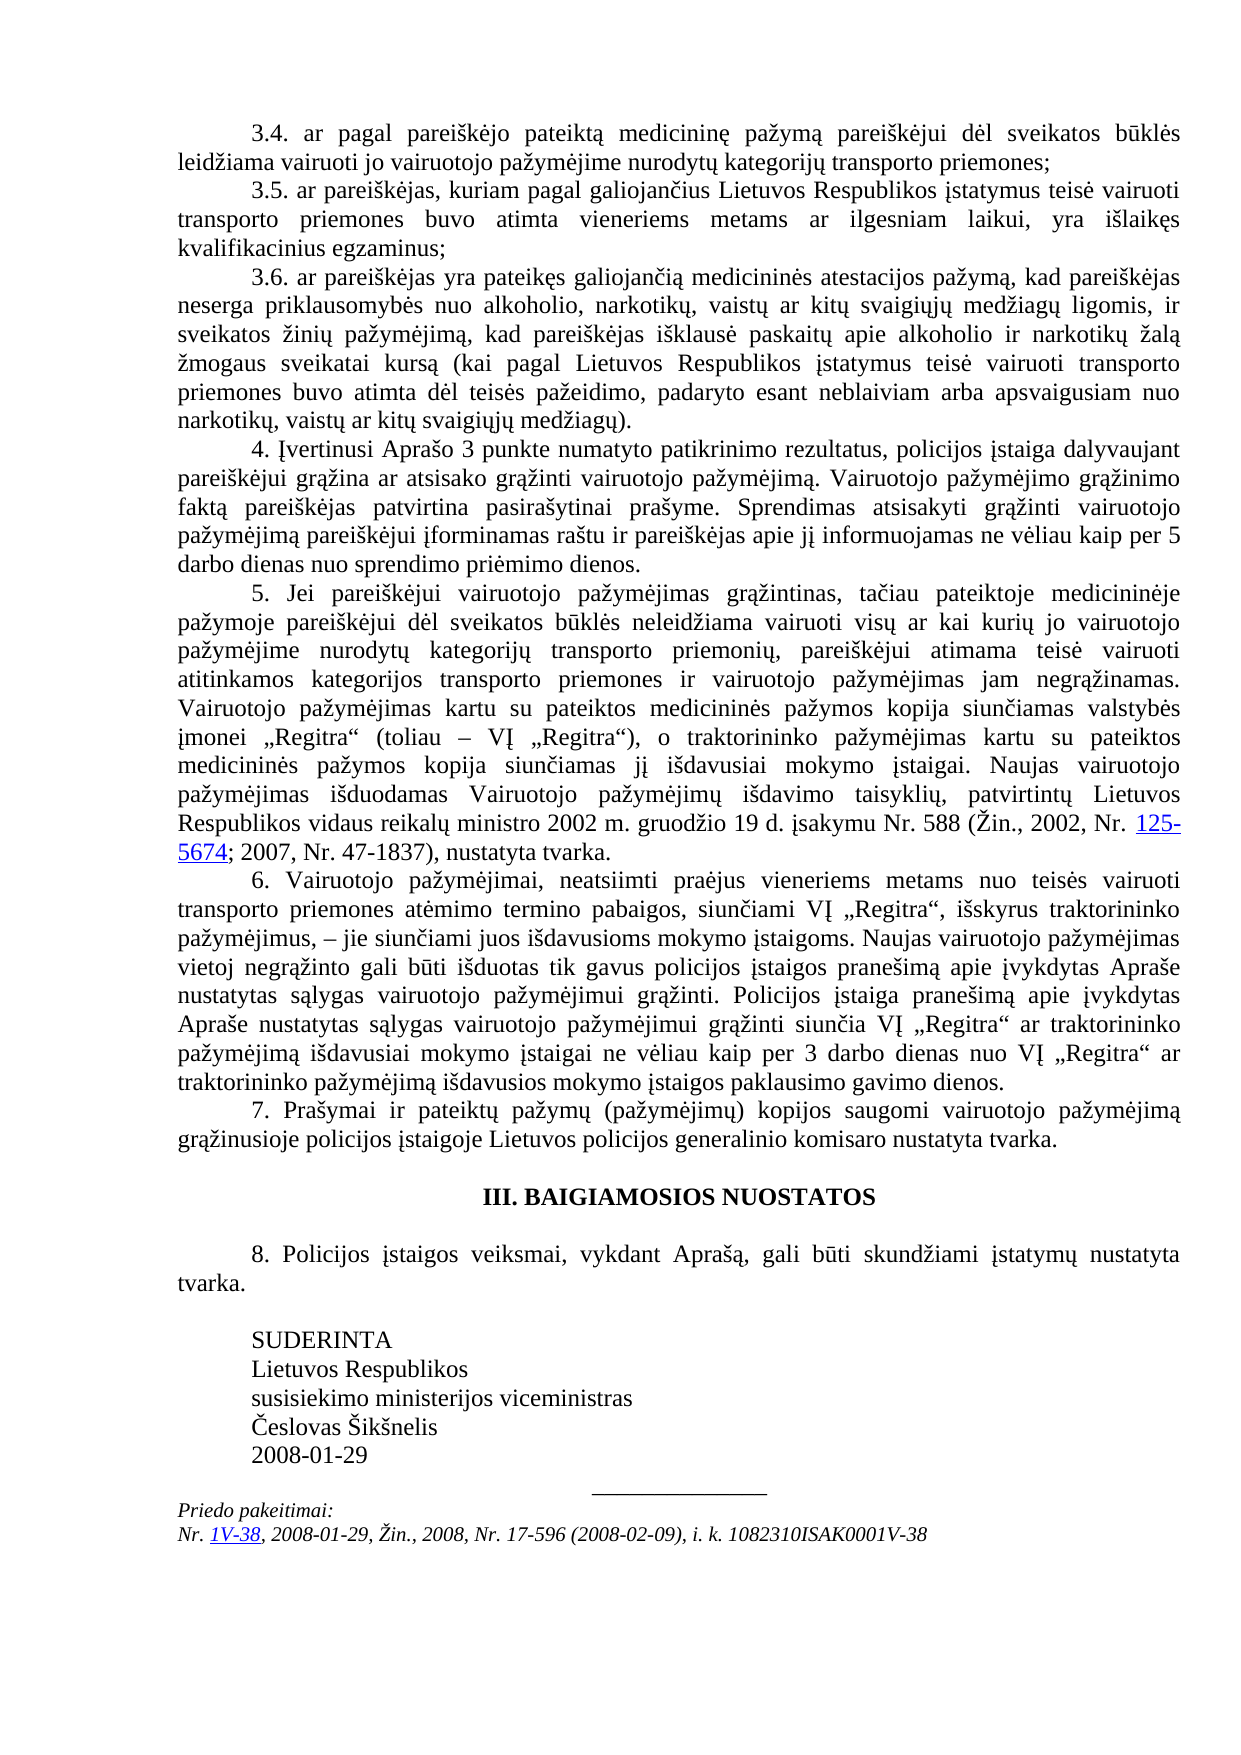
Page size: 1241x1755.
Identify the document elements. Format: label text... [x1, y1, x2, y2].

text 3.4. ar pagal pareiškėjo pateiktą medicininę pažymą pareiškėjui dėl sveikatos būklės leidžiama vairuoti jo vairuotojo pažymėjime nurodytų kategorijų transporto priemones; [177, 118, 1181, 176]
text SUDERINTA [177, 1326, 1181, 1354]
text Lietuvos Respublikos [177, 1354, 1181, 1383]
text 8. Policijos įstaigos veiksmai, vykdant Aprašą, gali būti skundžiami įstatymų nustatyta tvarka. [177, 1239, 1181, 1297]
text 3.6. ar pareiškėjas yra pateikęs galiojančią medicininės atestacijos pažymą, kad pareiškėjas neserga priklausomybės nuo alkoholio, narkotikų, vaistų ar kitų svaigiųjų medžiagų ligomis, ir sveikatos žinių pažymėjimą, kad pareiškėjas išklausė paskaitų apie alkoholio ir narkotikų žalą žmogaus sveikatai kursą (kai pagal Lietuvos Respublikos įstatymus teisė vairuoti transporto priemones buvo atimta dėl teisės pažeidimo, padaryto esant neblaiviam arba apsvaigusiam nuo narkotikų, vaistų ar kitų svaigiųjų medžiagų). [177, 262, 1181, 434]
text 4. Įvertinusi Aprašo 3 punkte numatyto patikrinimo rezultatus, policijos įstaiga dalyvaujant pareiškėjui grąžina ar atsisako grąžinti vairuotojo pažymėjimą. Vairuotojo pažymėjimo grąžinimo faktą pareiškėjas patvirtina pasirašytinai prašyme. Sprendimas atsisakyti grąžinti vairuotojo pažymėjimą pareiškėjui įforminamas raštu ir pareiškėjas apie jį informuojamas ne vėliau kaip per 5 darbo dienas nuo sprendimo priėmimo dienos. [177, 434, 1181, 578]
text susisiekimo ministerijos viceministras [177, 1383, 1181, 1412]
text III. BAIGIAMOSIOS NUOSTATOS [177, 1182, 1181, 1211]
text Česlovas Šikšnelis [177, 1412, 1181, 1441]
text Priedo pakeitimai: [177, 1498, 1181, 1522]
text 2008-01-29 [177, 1441, 1181, 1469]
text 7. Prašymai ir pateiktų pažymų (pažymėjimų) kopijos saugomi vairuotojo pažymėjimą grąžinusioje policijos įstaigoje Lietuvos policijos generalinio komisaro nustatyta tvarka. [177, 1096, 1181, 1153]
text ______________ [177, 1469, 1181, 1498]
text 6. Vairuotojo pažymėjimai, neatsiimti praėjus vieneriems metams nuo teisės vairuoti transporto priemones atėmimo termino pabaigos, siunčiami VĮ „Regitra“, išskyrus traktorininko pažymėjimus, – jie siunčiami juos išdavusioms mokymo įstaigoms. Naujas vairuotojo pažymėjimas vietoj negrąžinto gali būti išduotas tik gavus policijos įstaigos pranešimą apie įvykdytas Apraše nustatytas sąlygas vairuotojo pažymėjimui grąžinti. Policijos įstaiga pranešimą apie įvykdytas Apraše nustatytas sąlygas vairuotojo pažymėjimui grąžinti siunčia VĮ „Regitra“ ar traktorininko pažymėjimą išdavusiai mokymo įstaigai ne vėliau kaip per 3 darbo dienas nuo VĮ „Regitra“ ar traktorininko pažymėjimą išdavusios mokymo įstaigos paklausimo gavimo dienos. [177, 866, 1181, 1096]
text 5. Jei pareiškėjui vairuotojo pažymėjimas grąžintinas, tačiau pateiktoje medicininėje pažymoje pareiškėjui dėl sveikatos būklės neleidžiama vairuoti visų ar kai kurių jo vairuotojo pažymėjime nurodytų kategorijų transporto priemonių, pareiškėjui atimama teisė vairuoti atitinkamos kategorijos transporto priemones ir vairuotojo pažymėjimas jam negrąžinamas. Vairuotojo pažymėjimas kartu su pateiktos medicininės pažymos kopija siunčiamas valstybės įmonei „Regitra“ (toliau – VĮ „Regitra“), o traktorininko pažymėjimas kartu su pateiktos medicininės pažymos kopija siunčiamas jį išdavusiai mokymo įstaigai. Naujas vairuotojo pažymėjimas išduodamas Vairuotojo pažymėjimų išdavimo taisyklių, patvirtintų Lietuvos Respublikos vidaus reikalų ministro 2002 m. gruodžio 19 d. įsakymu Nr. 588 (Žin., 2002, Nr. 125-5674; 2007, Nr. 47-1837), nustatyta tvarka. [177, 578, 1181, 866]
text Nr. 1V-38, 2008-01-29, Žin., 2008, Nr. 17-596 (2008-02-09), i. k. 1082310ISAK0001V-38 [177, 1522, 1181, 1546]
text 3.5. ar pareiškėjas, kuriam pagal galiojančius Lietuvos Respublikos įstatymus teisė vairuoti transporto priemones buvo atimta vieneriems metams ar ilgesniam laikui, yra išlaikęs kvalifikacinius egzaminus; [177, 176, 1181, 262]
